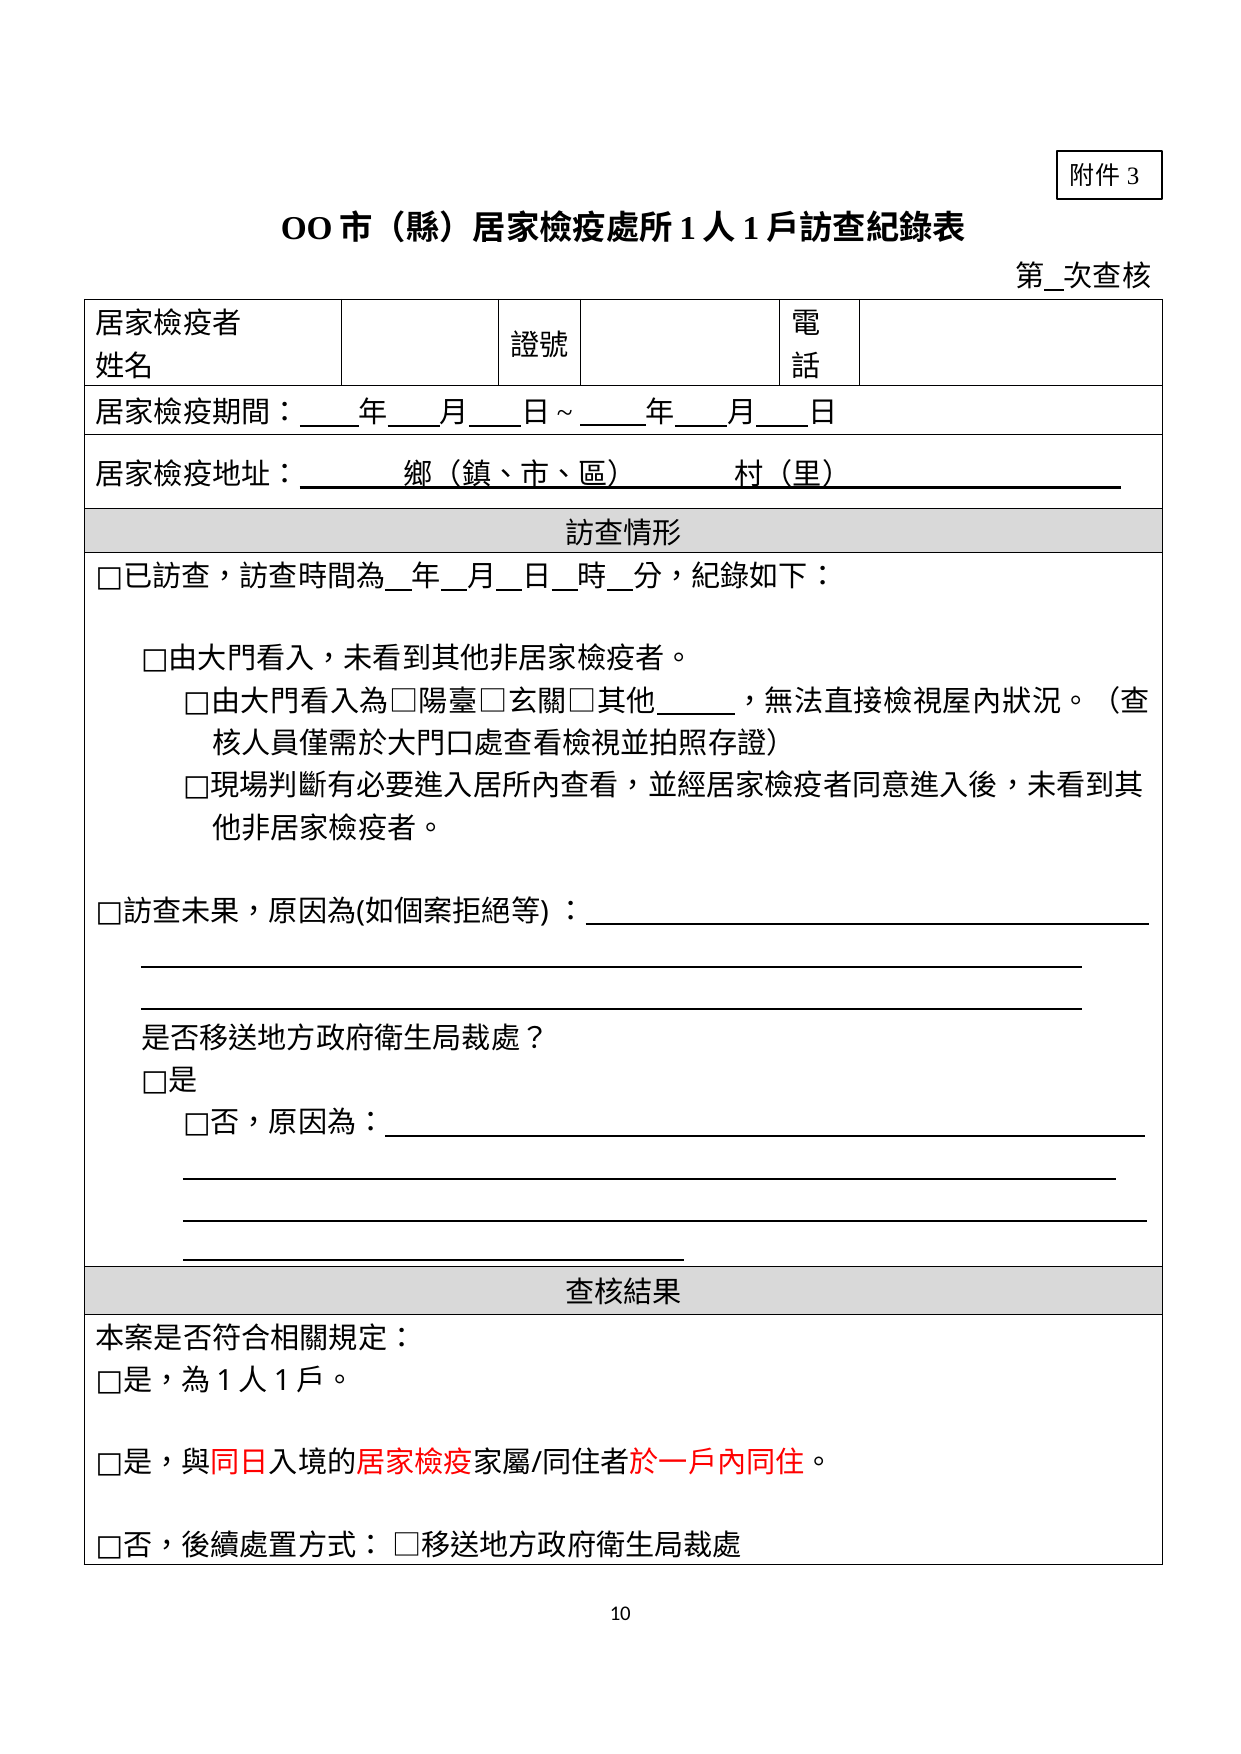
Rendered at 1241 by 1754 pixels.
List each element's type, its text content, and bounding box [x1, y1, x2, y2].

table_cell 第 次查核 [84, 249, 1162, 299]
table_cell 本案是否符合相關規定： □是，為1人1戶。 □是，與同日入境的居家檢疫家屬/同住者於一戶內同住。 □否，後續處置方式： □移送地方政府衛生局裁處 [85, 1315, 1162, 1563]
table_cell 居家檢疫地址： 鄉（鎮、市、區） 村（里） ­­­­­­­­­­­­­­­ [85, 435, 1162, 508]
table_cell 居家檢疫期間： 年 月 日 ~ 年 月 日 [85, 386, 1162, 433]
table_cell 證號 [499, 300, 580, 384]
table_cell □已訪查，訪查時間為 年 月 日 時 分，紀錄如下： □由大門看入，未看到其他非居家檢疫者。 □由大門看入為□陽臺□玄關□其他 ，無法直接檢視屋內狀況。（查核人員僅需於大門口處查看檢視並拍照存證） □現場判斷有必要進入居所內查看，並經居家檢疫者同意進入後，未看到其他非居家檢疫者。 [85, 553, 1162, 886]
table_header 附件3 OO市（縣）居家檢疫處所1人1戶訪查紀錄表 [84, 147, 1162, 249]
table_cell [581, 300, 779, 384]
table_cell [342, 300, 498, 384]
table_cell 電話 [780, 300, 859, 384]
table_cell □訪查未果，原因為(如個案拒絕等) ：­­­­­­­­­­­ ­­­­­­­­­­­­­­­ ­­­­­­­­­­­­­­­ ­­­­­­­­­­­­­­­ 是否移送地方政府衛生局裁處？ □是 □否，原因為： ­­­­­­­­­­­­­­­ ­­­­­­­­­­­­­­ ­ ­­­­­­­­­­­­­­ ­ [85, 887, 1162, 1266]
table_cell 訪查情形 [85, 509, 1162, 552]
table_cell 居家檢疫者 姓名 [85, 300, 341, 384]
table_cell [860, 300, 1162, 384]
table_cell 查核結果 [85, 1267, 1162, 1314]
